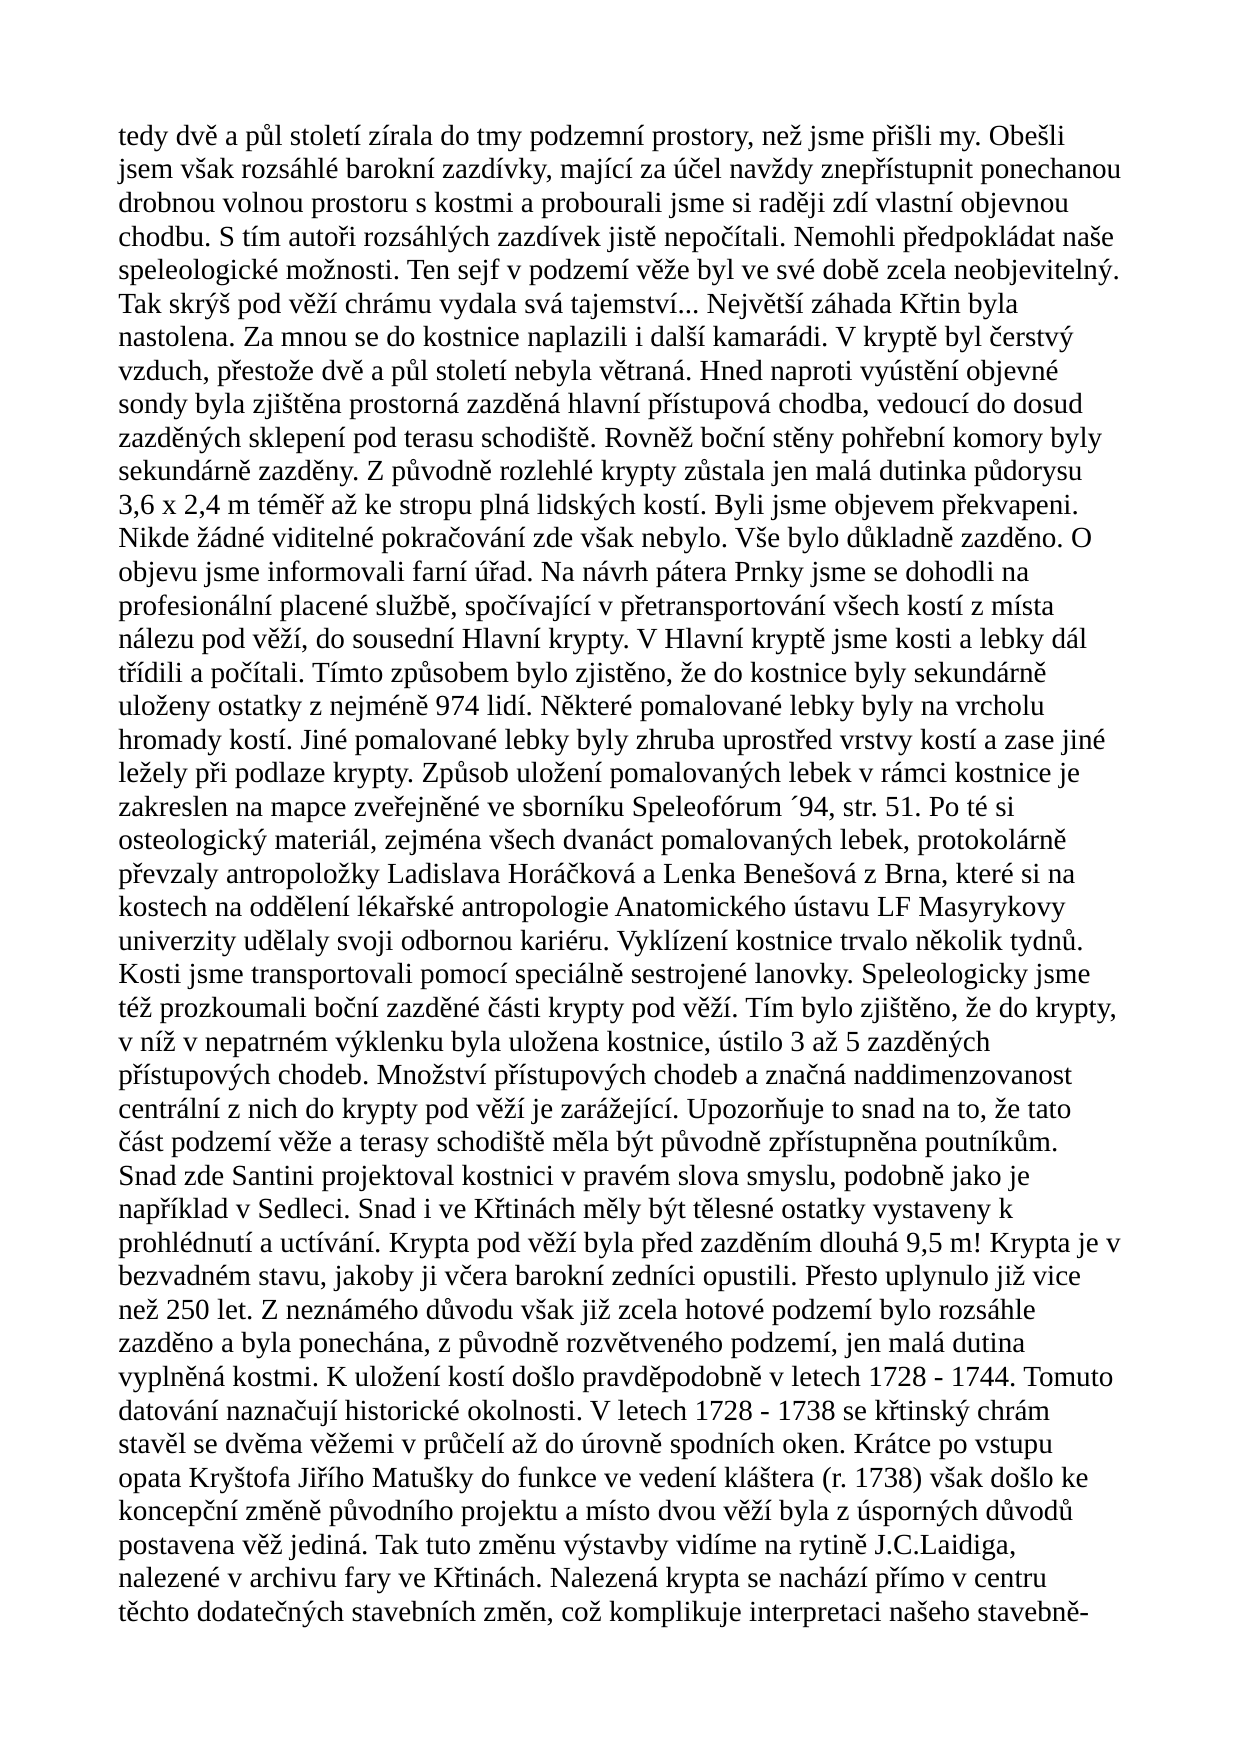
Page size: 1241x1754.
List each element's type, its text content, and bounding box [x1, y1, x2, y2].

text tedy dvě a půl století zírala do tmy podzemní prostory, než jsme přišli my. Obešli jsem však rozsáhlé barokní zazdívky, mající za účel navždy znepřístupnit ponechanou drobnou volnou prostoru s kostmi a probourali jsme si raději zdí vlastní objevnou chodbu. S tím autoři rozsáhlých zazdívek jistě nepočítali. Nemohli předpokládat naše speleologické možnosti. Ten sejf v podzemí věže byl ve své době zcela neobjevitelný. Tak skrýš pod věží chrámu vydala svá tajemství... Největší záhada Křtin byla nastolena. Za mnou se do kostnice naplazili i další kamarádi. V kryptě byl čerstvý vzduch, přestože dvě a půl století nebyla větraná. Hned naproti vyústění objevné sondy byla zjištěna prostorná zazděná hlavní přístupová chodba, vedoucí do dosud zazděných sklepení pod terasu schodiště. Rovněž boční stěny pohřební komory byly sekundárně zazděny. Z původně rozlehlé krypty zůstala jen malá dutinka půdorysu 3,6 x 2,4 m téměř až ke stropu plná lidských kostí. Byli jsme objevem překvapeni. Nikde žádné viditelné pokračování zde však nebylo. Vše bylo důkladně zazděno. O objevu jsme informovali farní úřad. Na návrh pátera Prnky jsme se dohodli na profesionální placené službě, spočívající v přetransportování všech kostí z místa nálezu pod věží, do sousední Hlavní krypty. V Hlavní kryptě jsme kosti a lebky dál třídili a počítali. Tímto způsobem bylo zjistěno, že do kostnice byly sekundárně uloženy ostatky z nejméně 974 lidí. Některé pomalované lebky byly na vrcholu hromady kostí. Jiné pomalované lebky byly zhruba uprostřed vrstvy kostí a zase jiné ležely při podlaze krypty. Způsob uložení pomalovaných lebek v rámci kostnice je zakreslen na mapce zveřejněné ve sborníku Speleofórum ´94, str. 51. Po té si osteologický materiál, zejména všech dvanáct pomalovaných lebek, protokolárně převzaly antropoložky Ladislava Horáčková a Lenka Benešová z Brna, které si na kostech na oddělení lékařské antropologie Anatomického ústavu LF Masyrykovy univerzity udělaly svoji odbornou kariéru. Vyklízení kostnice trvalo několik tydnů. Kosti jsme transportovali pomocí speciálně sestrojené lanovky. Speleologicky jsme též prozkoumali boční zazděné části krypty pod věží. Tím bylo zjištěno, že do krypty, v níž v nepatrném výklenku byla uložena kostnice, ústilo 3 až 5 zazděných přístupových chodeb. Množství přístupových chodeb a značná naddimenzovanost centrální z nich do krypty pod věží je zarážející. Upozorňuje to snad na to, že tato část podzemí věže a terasy schodiště měla být původně zpřístupněna poutníkům. Snad zde Santini projektoval kostnici v pravém slova smyslu, podobně jako je například v Sedleci. Snad i ve Křtinách měly být tělesné ostatky vystaveny k prohlédnutí a uctívání. Krypta pod věží byla před zazděním dlouhá 9,5 m! Krypta je v bezvadném stavu, jakoby ji včera barokní zedníci opustili. Přesto uplynulo již vice než 250 let. Z neznámého důvodu však již zcela hotové podzemí bylo rozsáhle zazděno a byla ponechána, z původně rozvětveného podzemí, jen malá dutina vyplněná kostmi. K uložení kostí došlo pravděpodobně v letech 1728 - 1744. Tomuto datování naznačují historické okolnosti. V letech 1728 - 1738 se křtinský chrám stavěl se dvěma věžemi v průčelí až do úrovně spodních oken. Krátce po vstupu opata Kryštofa Jiřího Matušky do funkce ve vedení kláštera (r. 1738) však došlo ke koncepční změně původního projektu a místo dvou věží byla z úsporných důvodů postavena věž jediná. Tak tuto změnu výstavby vidíme na rytině J.C.Laidiga, nalezené v archivu fary ve Křtinách. Nalezená krypta se nachází přímo v centru těchto dodatečných stavebních změn, což komplikuje interpretaci našeho stavebně- [118, 118, 1122, 1627]
